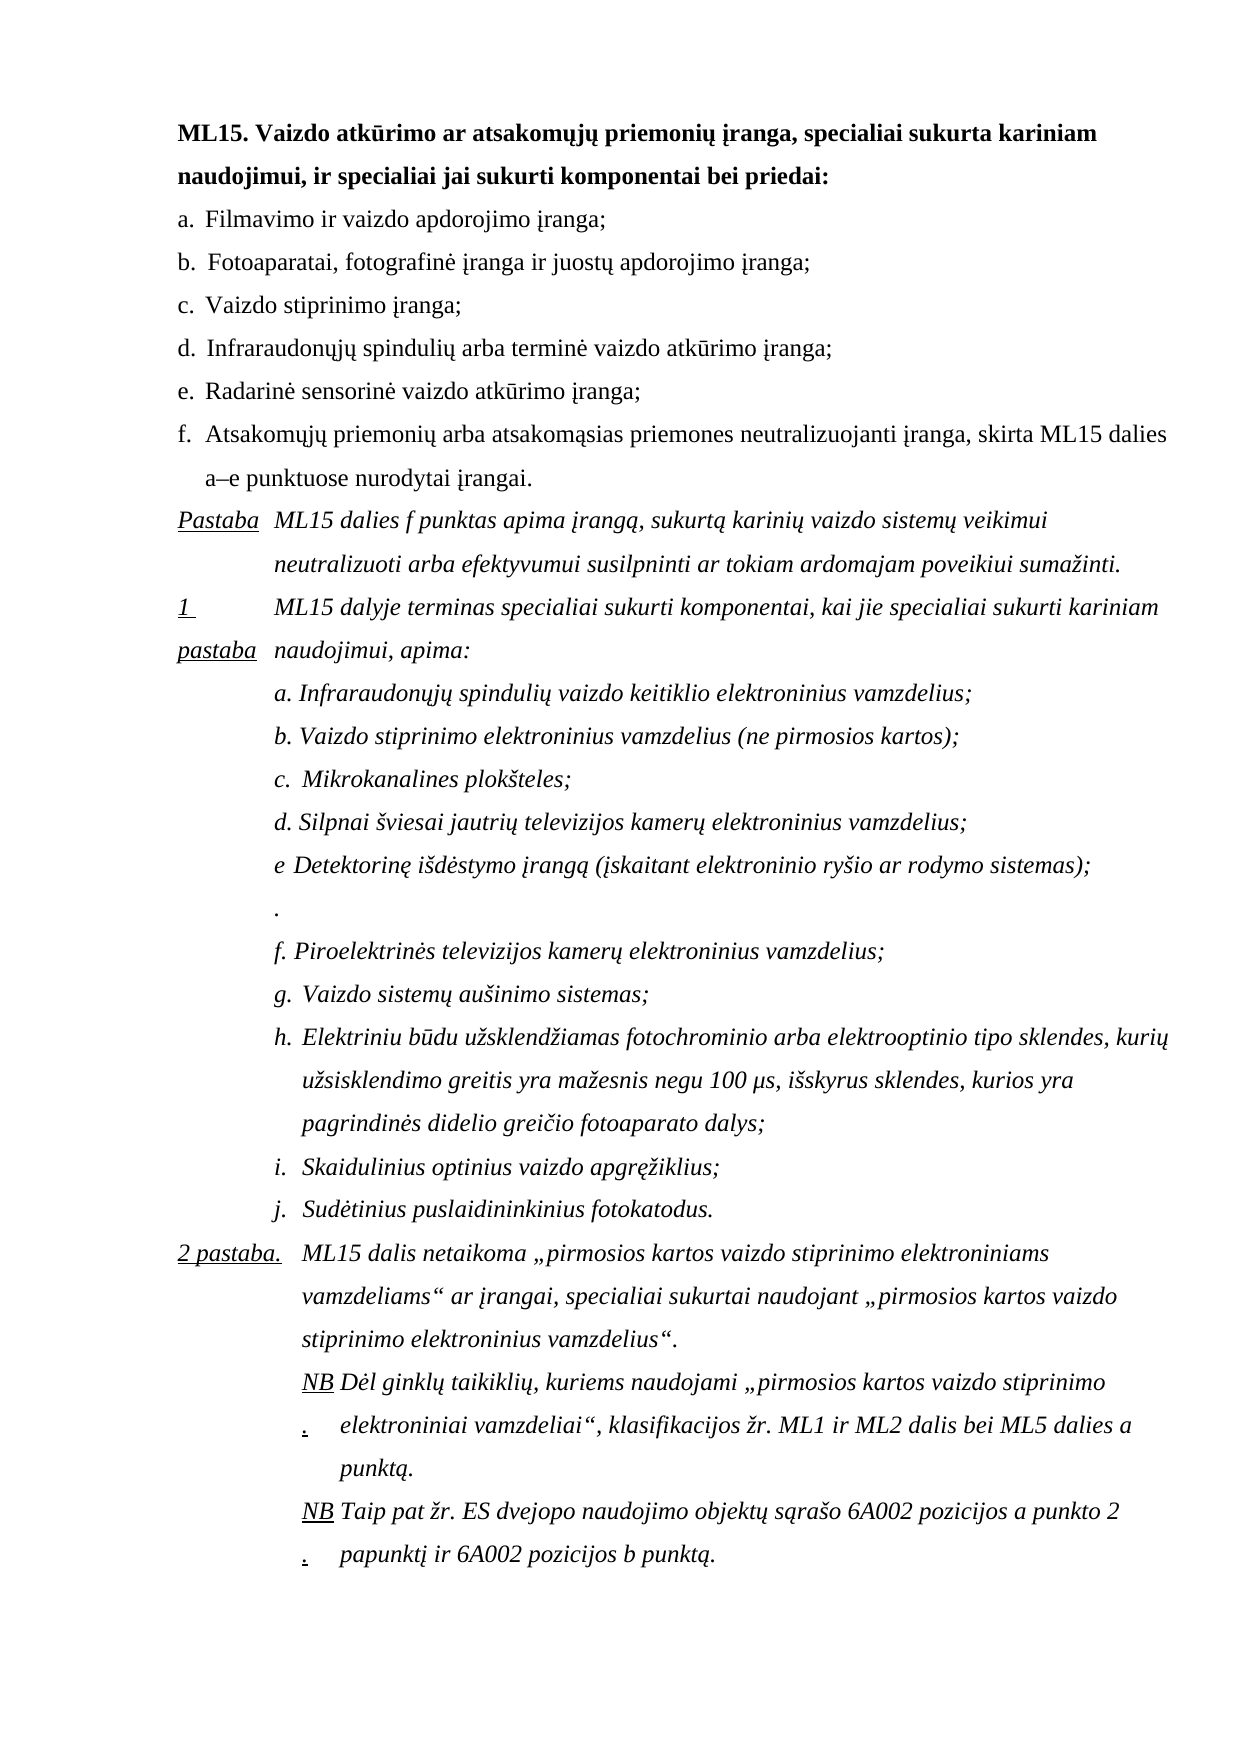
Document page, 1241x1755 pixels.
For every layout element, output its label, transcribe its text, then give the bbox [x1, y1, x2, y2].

table_header j. [274, 1195, 302, 1238]
table_header a. [274, 678, 298, 721]
table_header Elektriniu būdu užsklendžiamas fotochrominio arba elektrooptinio tipo sklendes, kurių užsisklendimo greitis yra mažesnis negu 100 μs, išskyrus sklendes, kurios yra pagrindinės didelio greičio fotoaparato dalys; [302, 1022, 1181, 1152]
table_header Infraraudonųjų spindulių vaizdo keitiklio elektroninius vamzdelius; [299, 678, 1181, 721]
table_header Vaizdo stiprinimo įranga; [205, 290, 1181, 333]
table_header ML15 dalis netaikoma „pirmosios kartos vaizdo stiprinimo elektroniniams vamzdeliams“ ar įrangai, specialiai sukurtai naudojant „pirmosios kartos vaizdo stiprinimo elektroninius vamzdelius“. [302, 1238, 1181, 1367]
table_header Skaidulinius optinius vaizdo apgręžiklius; [302, 1152, 1181, 1194]
table_header c. [274, 764, 302, 807]
table_header NB. [302, 1367, 340, 1496]
table_header i. [274, 1152, 302, 1194]
table_header d. [274, 807, 299, 850]
table_header e. [274, 850, 293, 936]
table_header e. [177, 376, 205, 419]
table_header Detektorinę išdėstymo įrangą (įskaitant elektroninio ryšio ar rodymo sistemas); [293, 850, 1181, 936]
table_header Vaizdo sistemų aušinimo sistemas; [302, 979, 1181, 1022]
table_header 1 pastaba [177, 592, 274, 1238]
table_header Filmavimo ir vaizdo apdorojimo įranga; [205, 204, 1181, 247]
table_header ML15 dalies f punktas apima įrangą, sukurtą karinių vaizdo sistemų veikimui neutralizuoti arba efektyvumui susilpninti ar tokiam ardomajam poveikiui sumažinti. [274, 506, 1181, 592]
table_header f. [274, 936, 294, 979]
table_header b. [177, 248, 207, 290]
table_header h. [274, 1022, 302, 1152]
table_header NB. [302, 1496, 340, 1582]
table_header Silpnai šviesai jautrių televizijos kamerų elektroninius vamzdelius; [299, 807, 1181, 850]
table_header Mikrokanalines plokšteles; [302, 764, 1181, 807]
table_header Fotoaparatai, fotografinė įranga ir juostų apdorojimo įranga; [208, 248, 1181, 290]
table_header c. [177, 290, 205, 333]
table_header Radarinė sensorinė vaizdo atkūrimo įranga; [205, 376, 1181, 419]
table_header a. [177, 204, 205, 247]
table_header Taip pat žr. ES dvejopo naudojimo objektų sąrašo 6A002 pozicijos a punkto 2 papunktį ir 6A002 pozicijos b punktą. [340, 1496, 1181, 1582]
text ML15. Vaizdo atkūrimo ar atsakomųjų priemonių įranga, specialiai sukurta kariniam naudojimui, ir specialiai jai sukurti komponentai bei priedai: [177, 118, 1181, 190]
table_header Sudėtinius puslaidininkinius fotokatodus. [302, 1195, 1181, 1238]
table_header b. [274, 721, 299, 764]
table_header Vaizdo stiprinimo elektroninius vamzdelius (ne pirmosios kartos); [299, 721, 1181, 764]
table_header Piroelektrinės televizijos kamerų elektroninius vamzdelius; [294, 936, 1181, 979]
table_header Infraraudonųjų spindulių arba terminė vaizdo atkūrimo įranga; [206, 334, 1181, 376]
table_header Atsakomųjų priemonių arba atsakomąsias priemones neutralizuojanti įranga, skirta ML15 dalies a–e punktuose nurodytai įrangai. [205, 420, 1181, 506]
table_header d. [177, 334, 206, 376]
table_header g. [274, 979, 302, 1022]
table_header ML15 dalyje terminas specialiai sukurti komponentai, kai jie specialiai sukurti kariniam naudojimui, apima: [274, 592, 1181, 700]
table_header 2 pastaba. [177, 1238, 302, 1583]
table_header Pastaba [177, 506, 274, 592]
table_header Dėl ginklų taikiklių, kuriems naudojami „pirmosios kartos vaizdo stiprinimo elektroniniai vamzdeliai“, klasifikacijos žr. ML1 ir ML2 dalis bei ML5 dalies a punktą. [340, 1367, 1181, 1496]
table_header f. [177, 420, 205, 506]
